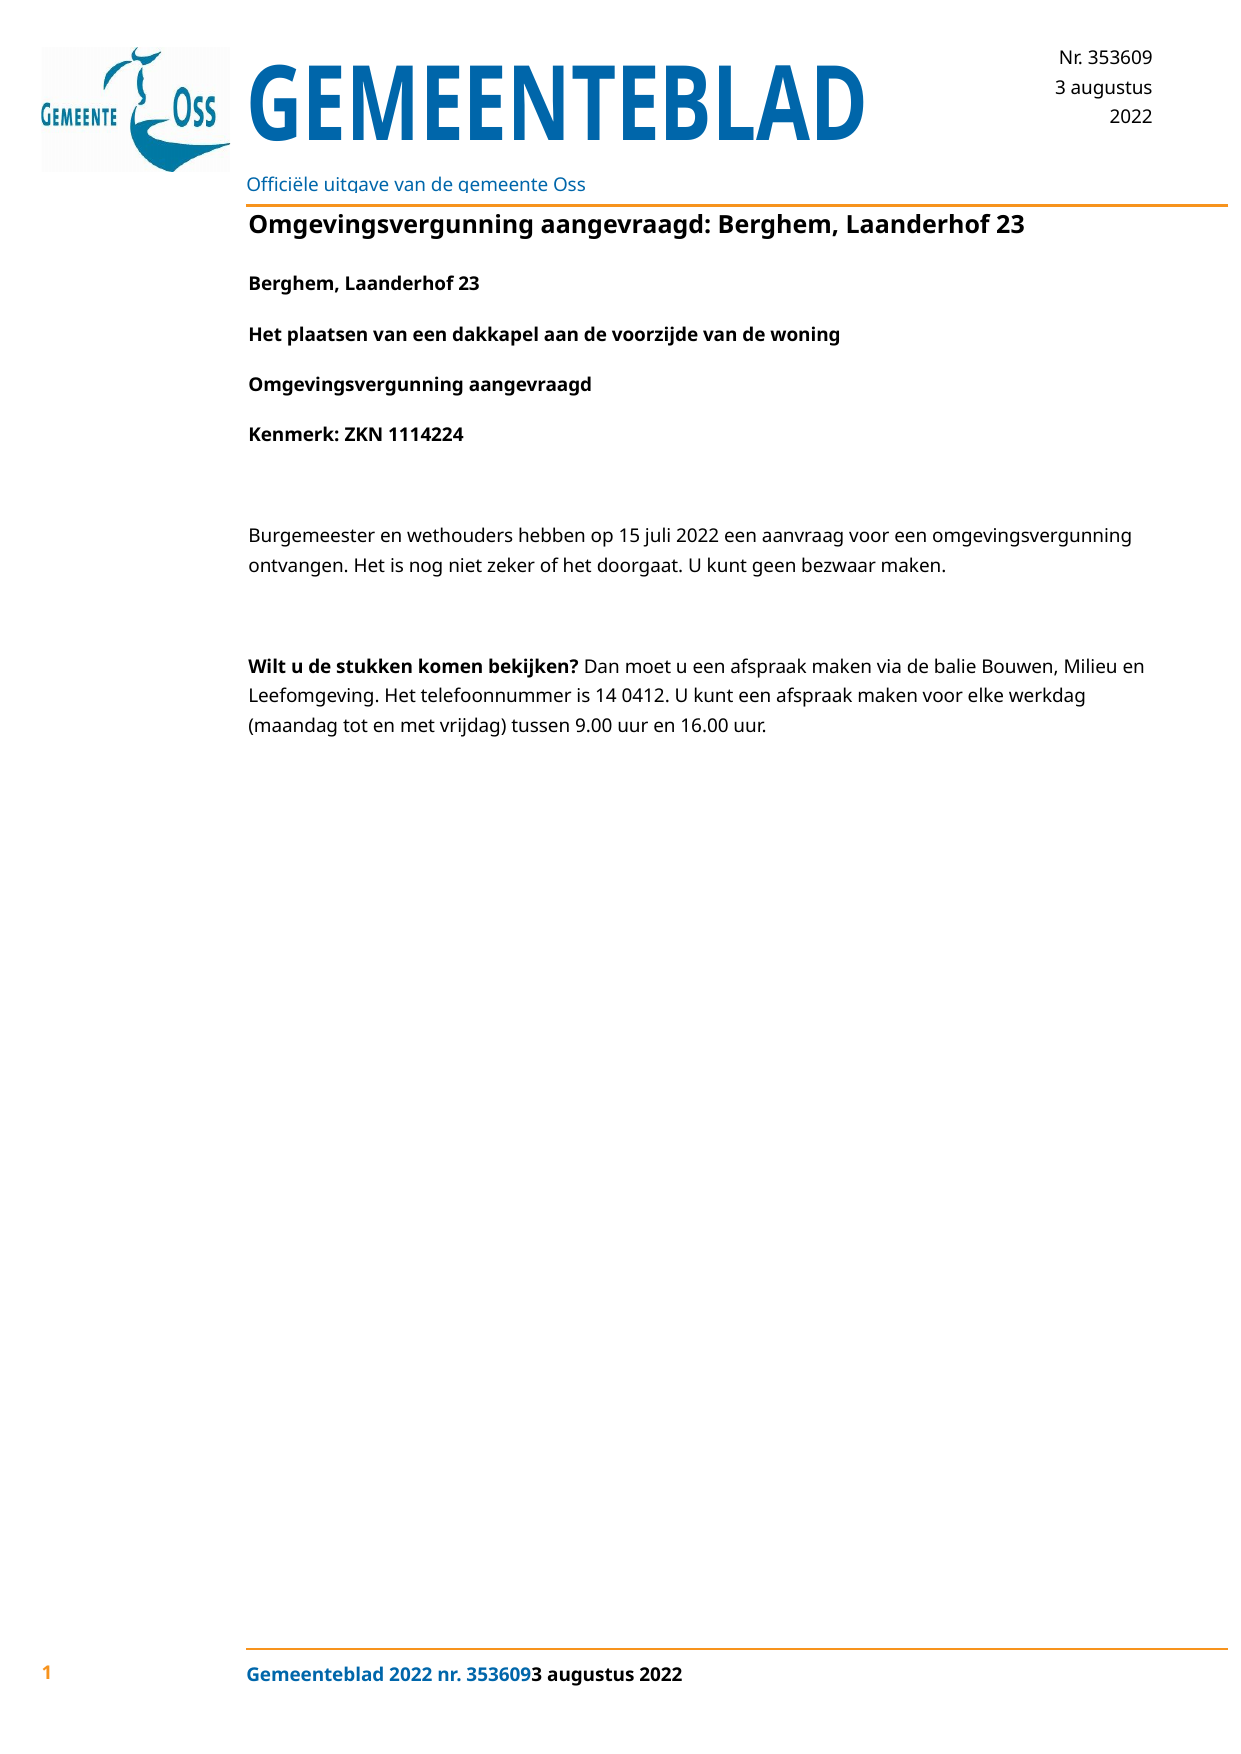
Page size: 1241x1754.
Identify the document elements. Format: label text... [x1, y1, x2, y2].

text Omgevingsvergunning aangevraagd: Berghem, Laanderhof 23 [248, 207, 1152, 241]
text Omgevingsvergunning aangevraagd [248, 371, 1152, 397]
text Kenmerk: ZKN 1114224 [248, 422, 1152, 447]
text Het plaatsen van een dakkapel aan de voorzijde van de woning [248, 321, 1152, 346]
picture [41, 47, 231, 172]
text Burgemeester en wethouders hebben op 15 juli 2022 een aanvraag voor een omgevingsvergunning ontvangen. Het is nog niet zeker of het doorgaat. U kunt geen bezwaar maken. [248, 522, 1152, 578]
text Berghem, Laanderhof 23 [248, 270, 1152, 296]
text Wilt u de stukken komen bekijken? Dan moet u een afspraak maken via de balie Bouwen, Milieu en Leefomgeving. Het telefoonnummer is 14 0412. U kunt een afspraak maken voor elke werkdag (maandag tot en met vrijdag) tussen 9.00 uur en 16.00 uur. [248, 653, 1152, 738]
